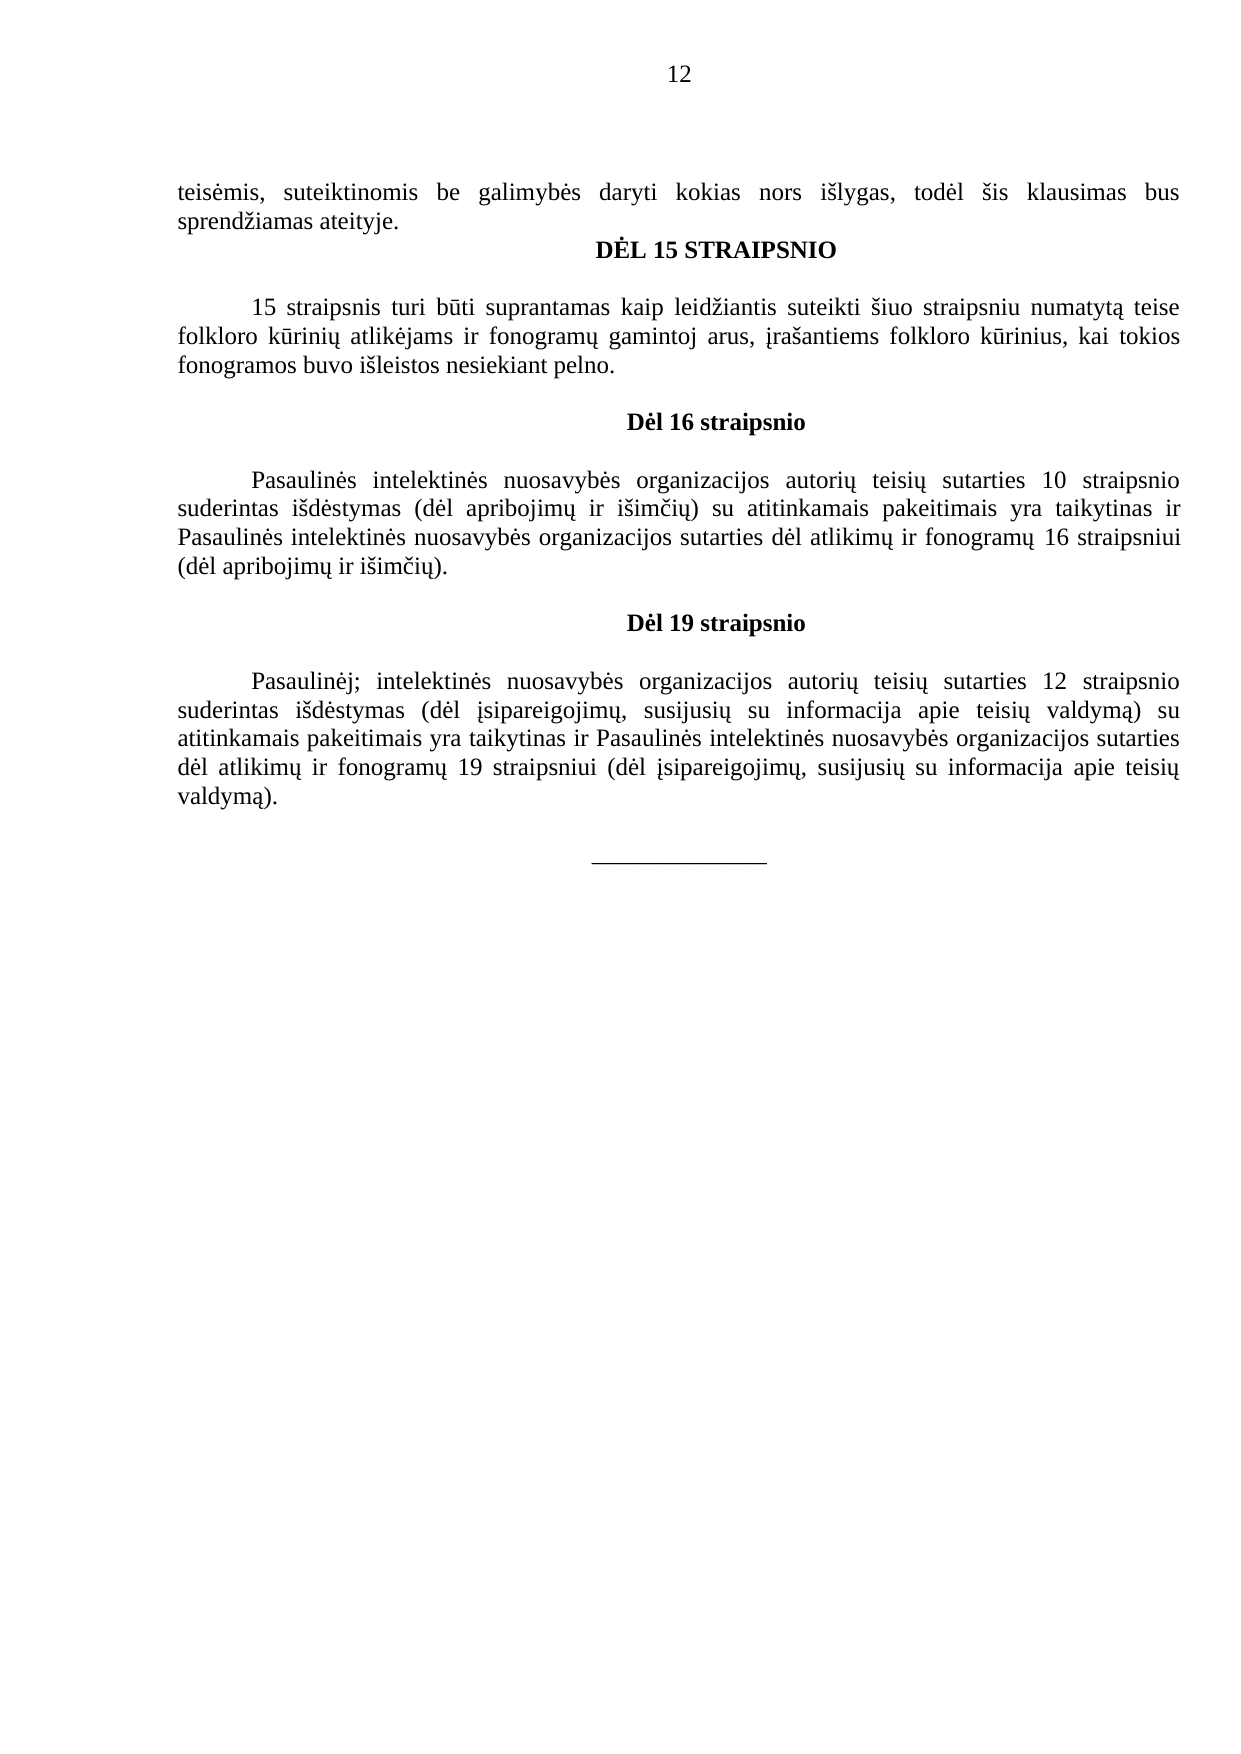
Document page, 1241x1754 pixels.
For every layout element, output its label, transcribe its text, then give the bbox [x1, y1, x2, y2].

text Pasaulinėj; intelektinės nuosavybės organizacijos autorių teisių sutarties 12 straipsnio suderintas išdėstymas (dėl įsipareigojimų, susijusių su informacija apie teisių valdymą) su atitinkamais pakeitimais yra taikytinas ir Pasaulinės intelektinės nuosavybės organizacijos sutarties dėl atlikimų ir fonogramų 19 straipsniui (dėl įsipareigojimų, susijusių su informacija apie teisių valdymą). [177, 666, 1181, 810]
text Dėl 19 straipsnio [177, 608, 1181, 637]
text Dėl 16 straipsnio [177, 407, 1181, 436]
text DĖL 15 STRAIPSNIO [177, 235, 1181, 263]
text 15 straipsnis turi būti suprantamas kaip leidžiantis suteikti šiuo straipsniu numatytą teise folkloro kūrinių atlikėjams ir fonogramų gamintoj arus, įrašantiems folkloro kūrinius, kai tokios fonogramos buvo išleistos nesiekiant pelno. [177, 292, 1181, 378]
text Pasaulinės intelektinės nuosavybės organizacijos autorių teisių sutarties 10 straipsnio suderintas išdėstymas (dėl apribojimų ir išimčių) su atitinkamais pakeitimais yra taikytinas ir Pasaulinės intelektinės nuosavybės organizacijos sutarties dėl atlikimų ir fonogramų 16 straipsniui (dėl apribojimų ir išimčių). [177, 465, 1181, 580]
text teisėmis, suteiktinomis be galimybės daryti kokias nors išlygas, todėl šis klausimas bus sprendžiamas ateityje. [177, 177, 1181, 235]
text ______________ [177, 838, 1181, 867]
